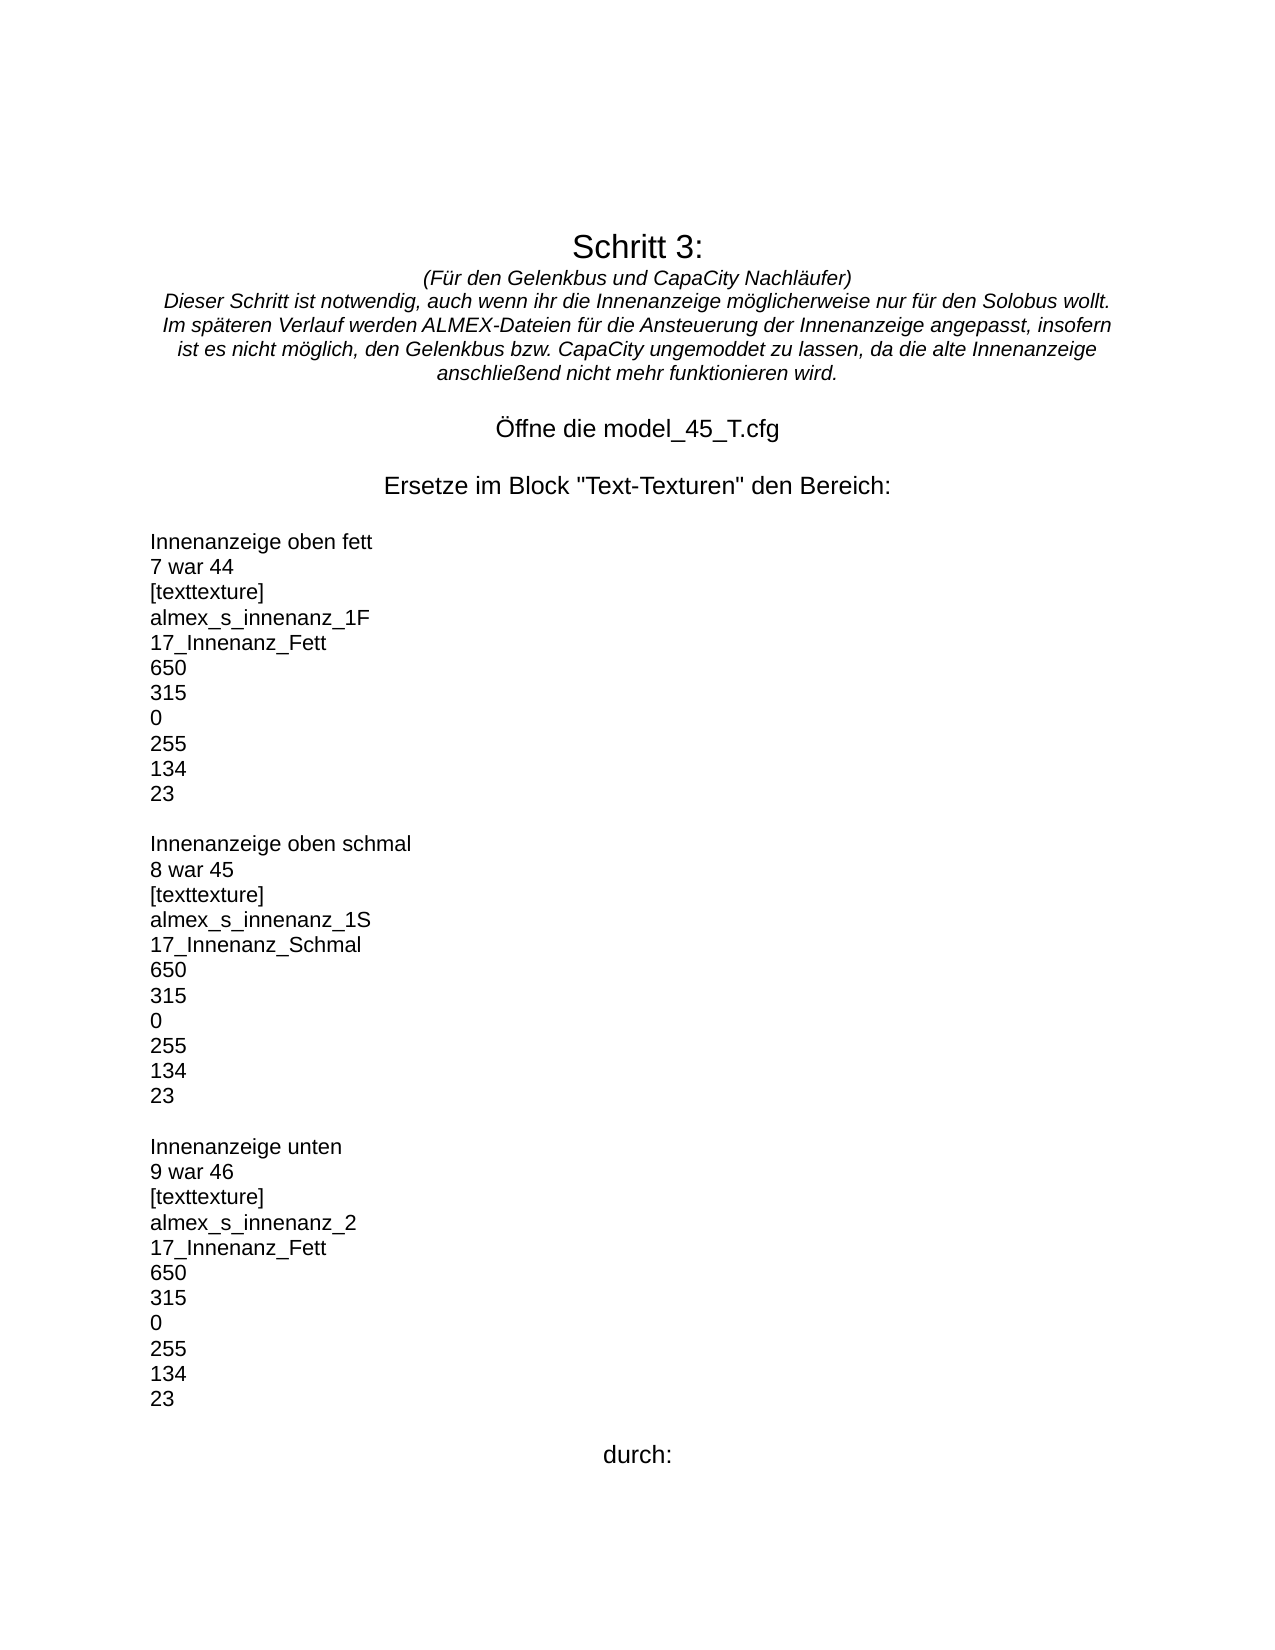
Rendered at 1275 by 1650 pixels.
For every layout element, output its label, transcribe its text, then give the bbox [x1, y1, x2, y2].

text 0 [150, 1008, 1125, 1033]
text [texttexture] [150, 1184, 1125, 1209]
text 134 [150, 756, 1125, 781]
text [texttexture] [150, 882, 1125, 907]
text [texttexture] [150, 579, 1125, 604]
text 7 war 44 [150, 554, 1125, 579]
text 0 [150, 1310, 1125, 1336]
text 255 [150, 731, 1125, 756]
text 23 [150, 1386, 1125, 1411]
text Innenanzeige unten [150, 1134, 1125, 1159]
text Schritt 3: [150, 227, 1125, 265]
text Innenanzeige oben schmal [150, 831, 1125, 857]
text 134 [150, 1361, 1125, 1386]
text 8 war 45 [150, 857, 1125, 882]
text 17_Innenanz_Fett [150, 630, 1125, 655]
text 650 [150, 957, 1125, 983]
text Innenanzeige oben fett [150, 529, 1125, 554]
text almex_s_innenanz_2 [150, 1209, 1125, 1235]
text 650 [150, 655, 1125, 680]
text 315 [150, 680, 1125, 705]
text (Für den Gelenkbus und CapaCity Nachläufer) [150, 265, 1125, 289]
text Ersetze im Block "Text-Texturen" den Bereich: [150, 471, 1125, 500]
text 315 [150, 983, 1125, 1008]
text 23 [150, 781, 1125, 806]
text 255 [150, 1033, 1125, 1058]
text almex_s_innenanz_1S [150, 907, 1125, 932]
text 0 [150, 705, 1125, 731]
text 9 war 46 [150, 1159, 1125, 1184]
text 315 [150, 1285, 1125, 1310]
text 650 [150, 1260, 1125, 1285]
text almex_s_innenanz_1F [150, 604, 1125, 630]
text Dieser Schritt ist notwendig, auch wenn ihr die Innenanzeige möglicherweise nur für den Solobus wollt. Im späteren Verlauf werden ALMEX-Dateien für die Ansteuerung der Innenanzeige angepasst, insofern ist es nicht möglich, den Gelenkbus bzw. CapaCity ungemoddet zu lassen, da die alte Innenanzeige anschließend nicht mehr funktionieren wird. [150, 289, 1125, 385]
text 255 [150, 1336, 1125, 1361]
text 17_Innenanz_Fett [150, 1235, 1125, 1260]
text 23 [150, 1083, 1125, 1109]
text 17_Innenanz_Schmal [150, 932, 1125, 957]
text Öffne die model_45_T.cfg [150, 414, 1125, 443]
text durch: [150, 1440, 1125, 1469]
text 134 [150, 1058, 1125, 1083]
